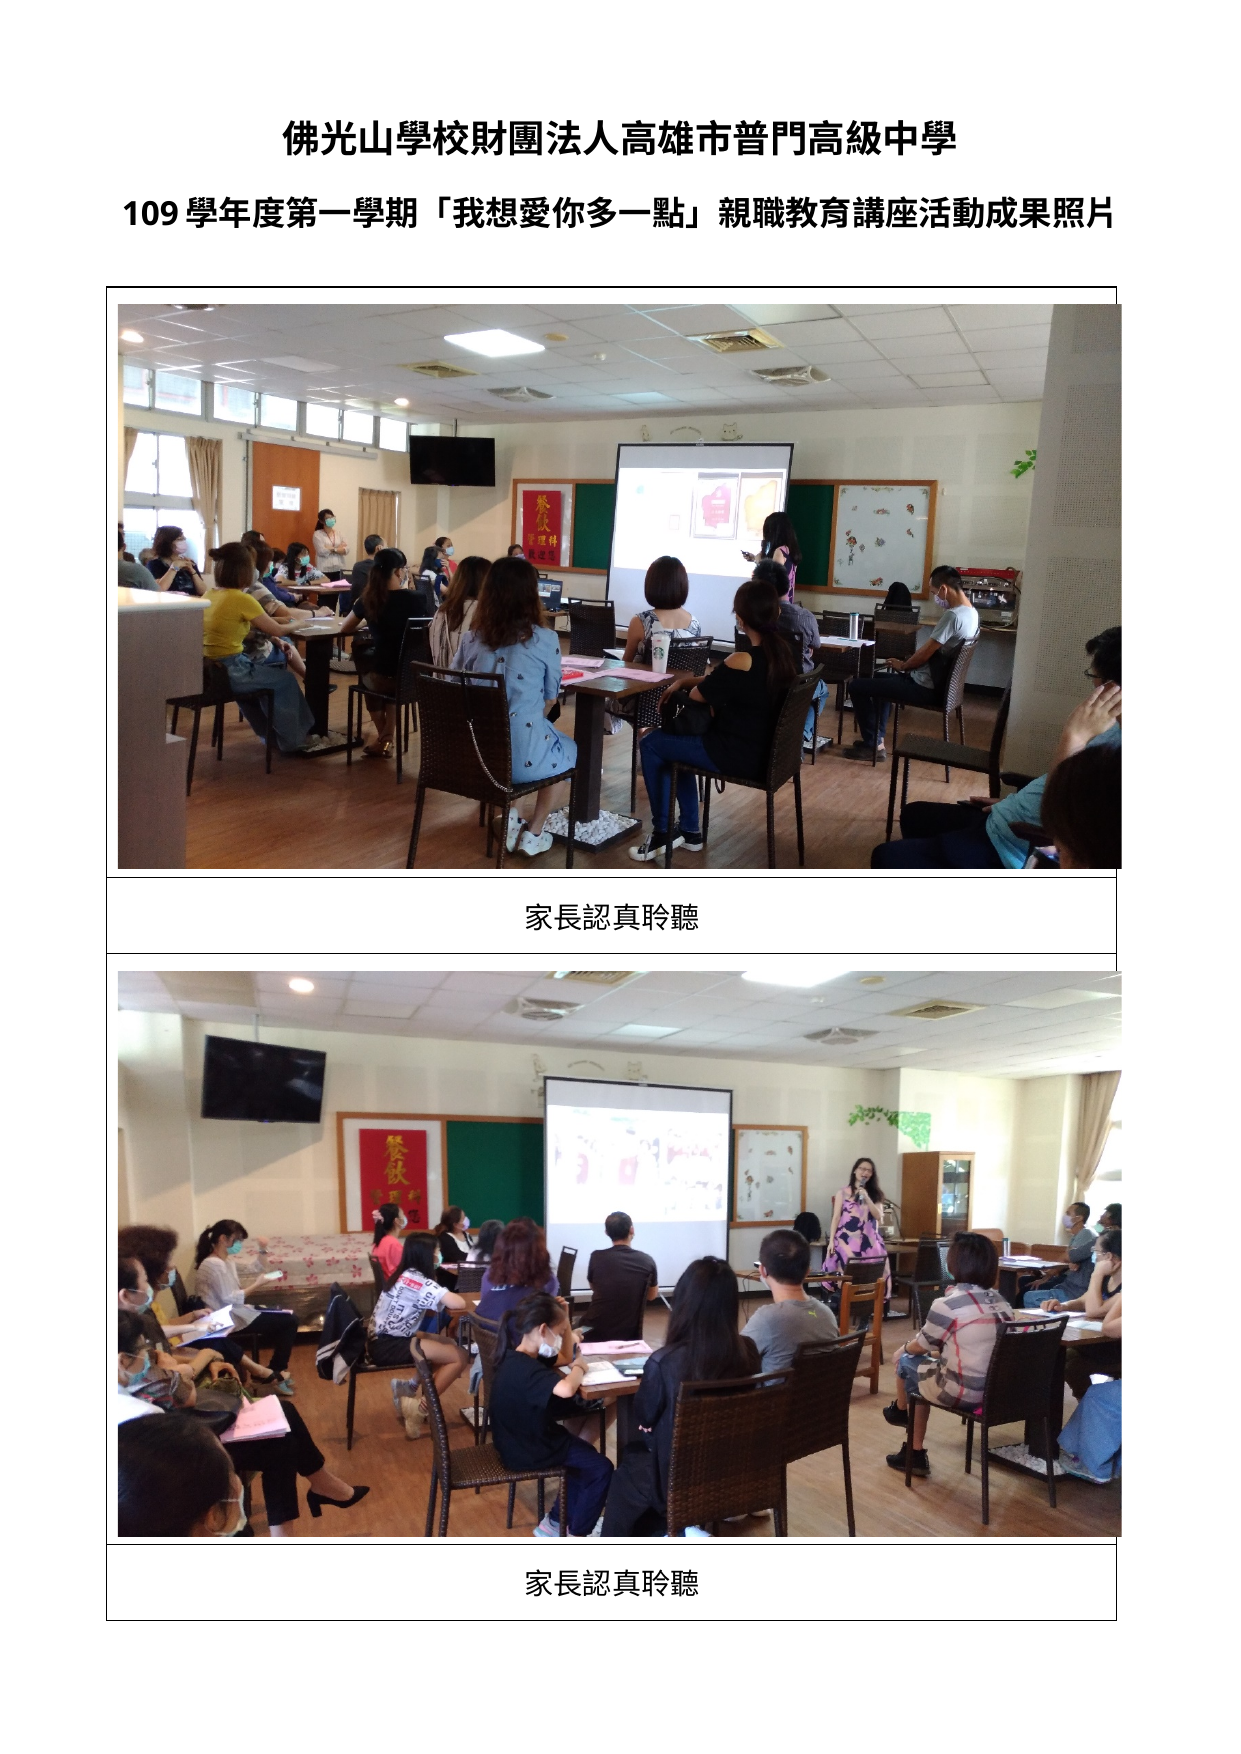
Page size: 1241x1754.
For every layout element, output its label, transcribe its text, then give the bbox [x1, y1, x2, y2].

table_header [107, 288, 1116, 877]
table_cell 家長認真聆聽 [107, 878, 1116, 953]
picture [117, 304, 1122, 869]
table_cell [107, 954, 1116, 1543]
text 佛光山學校財團法人高雄市普門高級中學 [118, 99, 1122, 174]
picture [117, 971, 1122, 1537]
table_cell 家長認真聆聽 [107, 1545, 1116, 1619]
text 109學年度第一學期「我想愛你多一點」親職教育講座活動成果照片 [118, 174, 1122, 249]
